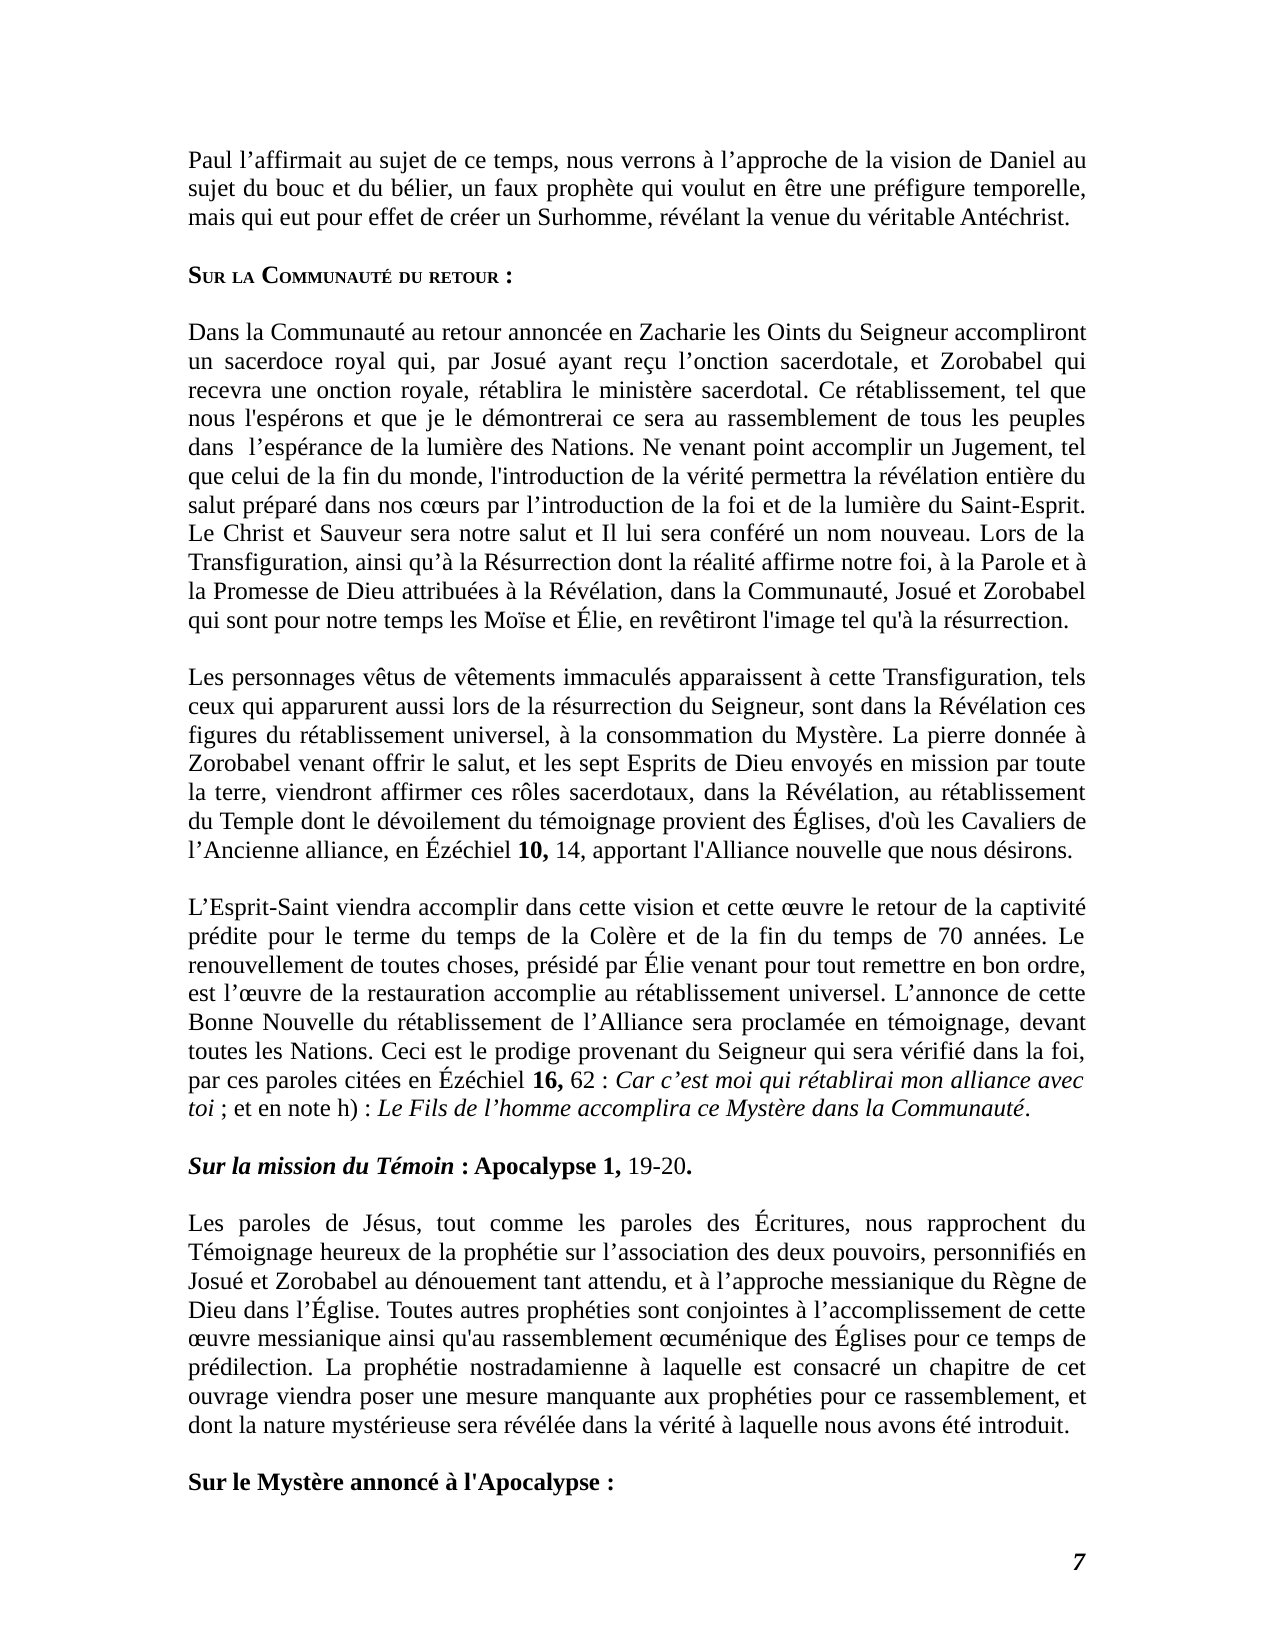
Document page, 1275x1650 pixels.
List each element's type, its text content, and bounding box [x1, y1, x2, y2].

text Paul l’affirmait au sujet de ce temps, nous verrons à l’approche de la vision de Daniel au sujet du bouc et du bélier, un faux prophète qui voulut en être une préfigure temporelle, mais qui eut pour effet de créer un Surhomme, révélant la venue du véritable Antéchrist. [188, 145, 1087, 231]
text Sur le Mystère annoncé à l'Apocalypse : [188, 1467, 1087, 1496]
text Sur la Communauté du retour : [188, 260, 1087, 288]
text Sur la mission du Témoin : Apocalypse 1, 19-20. [188, 1151, 1087, 1180]
text Dans la Communauté au retour annoncée en Zacharie les Oints du Seigneur accompliront un sacerdoce royal qui, par Josué ayant reçu l’onction sacerdotale, et Zorobabel qui recevra une onction royale, rétablira le ministère sacerdotal. Ce rétablissement, tel que nous l'espérons et que je le démontrerai ce sera au rassemblement de tous les peuples dans l’espérance de la lumière des Nations. Ne venant point accomplir un Jugement, tel que celui de la fin du monde, l'introduction de la vérité permettra la révélation entière du salut préparé dans nos cœurs par l’introduction de la foi et de la lumière du Saint-Esprit. Le Christ et Sauveur sera notre salut et Il lui sera conféré un nom nouveau. Lors de la Transfiguration, ainsi qu’à la Résurrection dont la réalité affirme notre foi, à la Parole et à la Promesse de Dieu attribuées à la Révélation, dans la Communauté, Josué et Zorobabel qui sont pour notre temps les Moïse et Élie, en revêtiront l'image tel qu'à la résurrection. [188, 317, 1087, 633]
text Les personnages vêtus de vêtements immaculés apparaissent à cette Transfiguration, tels ceux qui apparurent aussi lors de la résurrection du Seigneur, sont dans la Révélation ces figures du rétablissement universel, à la consommation du Mystère. La pierre donnée à Zorobabel venant offrir le salut, et les sept Esprits de Dieu envoyés en mission par toute la terre, viendront affirmer ces rôles sacerdotaux, dans la Révélation, au rétablissement du Temple dont le dévoilement du témoignage provient des Églises, d'où les Cavaliers de l’Ancienne alliance, en Ézéchiel 10, 14, apportant l'Alliance nouvelle que nous désirons. [188, 662, 1087, 863]
text Les paroles de Jésus, tout comme les paroles des Écritures, nous rapprochent du Témoignage heureux de la prophétie sur l’association des deux pouvoirs, personnifiés en Josué et Zorobabel au dénouement tant attendu, et à l’approche messianique du Règne de Dieu dans l’Église. Toutes autres prophéties sont conjointes à l’accomplissement de cette œuvre messianique ainsi qu'au rassemblement œcuménique des Églises pour ce temps de prédilection. La prophétie nostradamienne à laquelle est consacré un chapitre de cet ouvrage viendra poser une mesure manquante aux prophéties pour ce rassemblement, et dont la nature mystérieuse sera révélée dans la vérité à laquelle nous avons été introduit. [188, 1208, 1087, 1438]
text L’Esprit-Saint viendra accomplir dans cette vision et cette œuvre le retour de la captivité prédite pour le terme du temps de la Colère et de la fin du temps de 70 années. Le renouvellement de toutes choses, présidé par Élie venant pour tout remettre en bon ordre, est l’œuvre de la restauration accomplie au rétablissement universel. L’annonce de cette Bonne Nouvelle du rétablissement de l’Alliance sera proclamée en témoignage, devant toutes les Nations. Ceci est le prodige provenant du Seigneur qui sera vérifié dans la foi, par ces paroles citées en Ézéchiel 16, 62 : Car c’est moi qui rétablirai mon alliance avec toi ; et en note h) : Le Fils de l’homme accomplira ce Mystère dans la Communauté. [188, 892, 1087, 1122]
